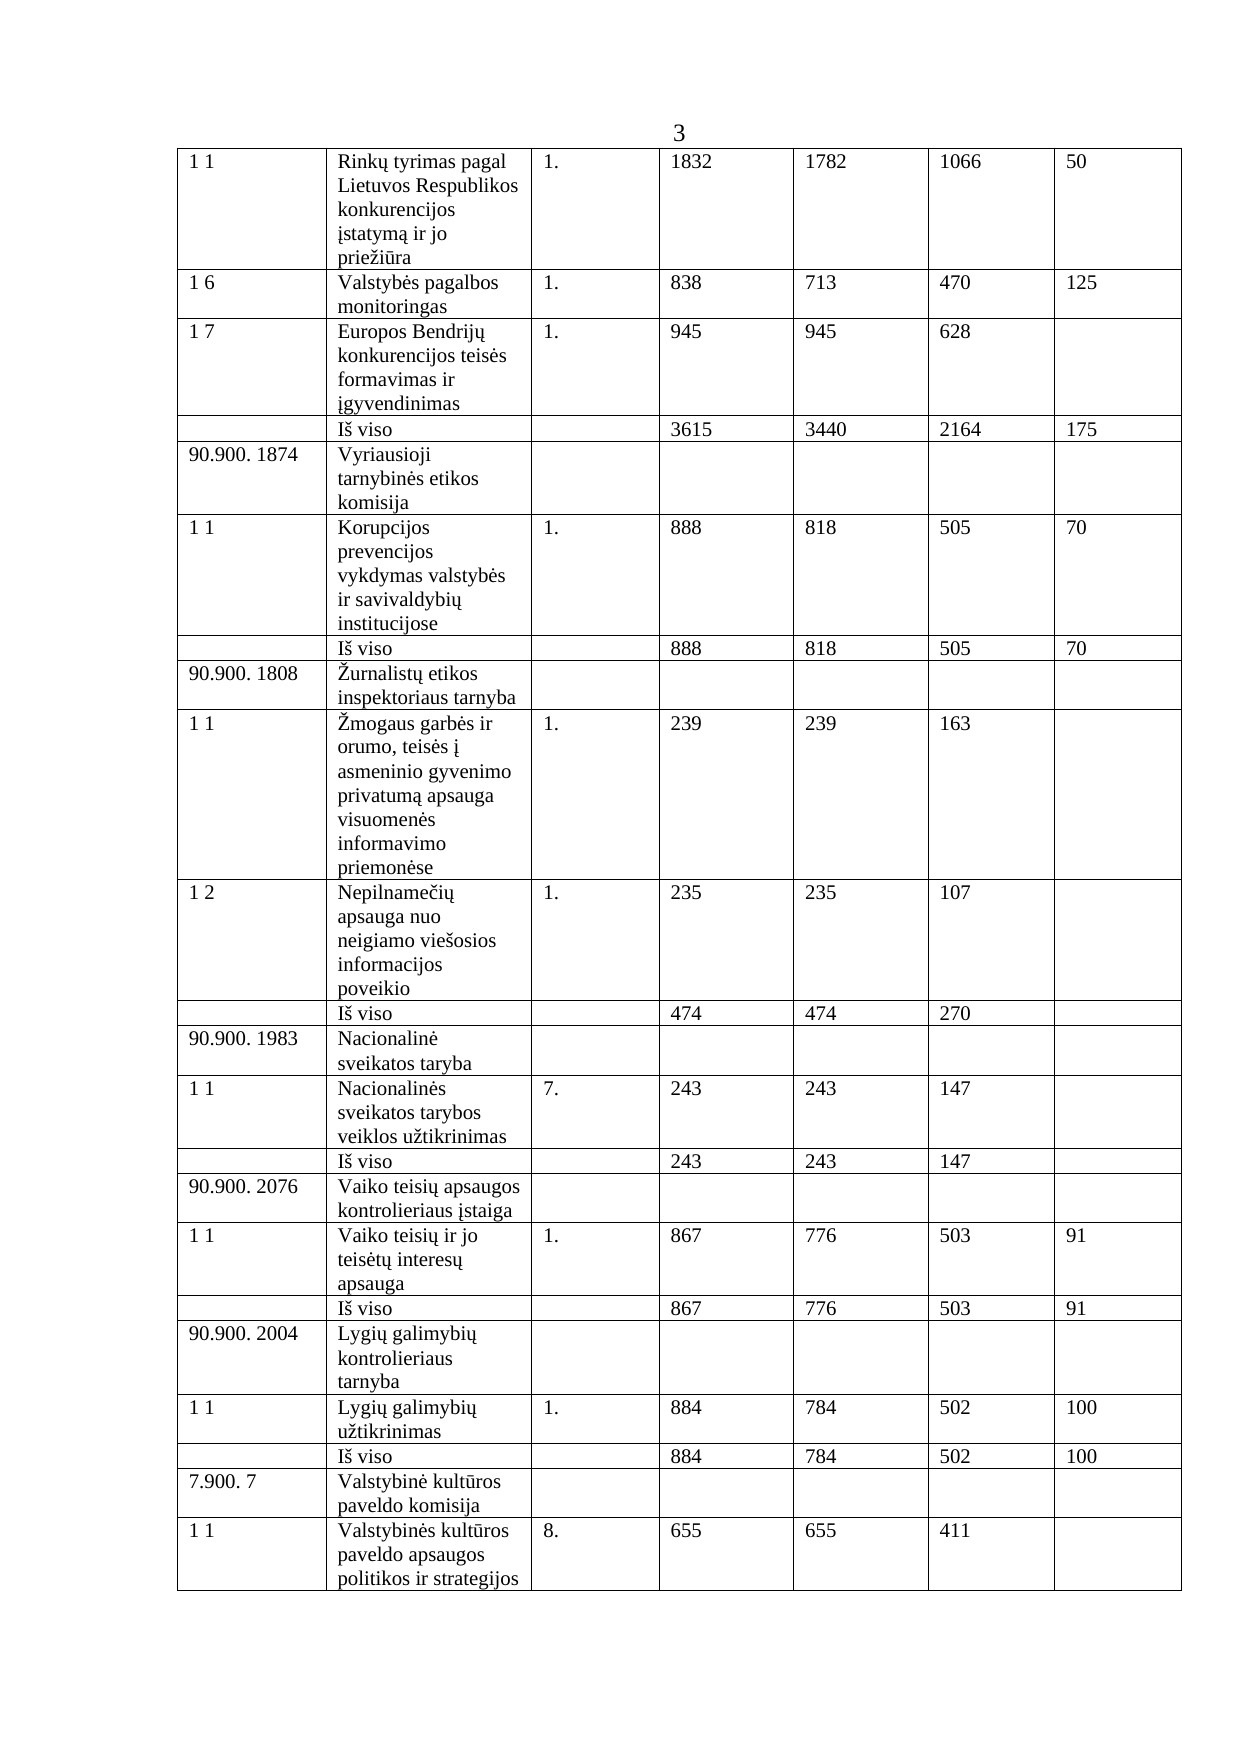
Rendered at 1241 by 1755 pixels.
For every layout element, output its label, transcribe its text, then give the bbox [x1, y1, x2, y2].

table_cell 3615 [660, 416, 793, 441]
table_cell Lygių galimybių kontrolieriaus tarnyba [327, 1321, 531, 1393]
table_cell [1055, 1001, 1181, 1025]
table_cell [532, 661, 659, 709]
table_cell [532, 416, 659, 441]
table_cell Vaiko teisių ir jo teisėtų interesų apsauga [327, 1223, 531, 1295]
table_cell [660, 442, 793, 514]
table_cell 3440 [794, 416, 928, 441]
table_cell 239 [660, 710, 793, 879]
table_cell 100 [1055, 1395, 1181, 1443]
table_cell [532, 1296, 659, 1320]
table_cell [1055, 1076, 1181, 1148]
table_cell [178, 416, 326, 441]
table_cell 655 [794, 1518, 928, 1590]
table_cell [532, 636, 659, 660]
table_cell [532, 1001, 659, 1025]
table_cell [178, 1001, 326, 1025]
table_cell 474 [794, 1001, 928, 1025]
table_cell 1 2 [178, 880, 326, 1000]
table_cell [178, 1149, 326, 1173]
table_cell 1 1 [178, 1076, 326, 1148]
table_cell 147 [929, 1076, 1054, 1148]
table_cell 628 [929, 319, 1054, 415]
table_cell 945 [660, 319, 793, 415]
table_cell Iš viso [327, 1444, 531, 1468]
table_cell Valstybės pagalbos monitoringas [327, 270, 531, 318]
table_cell 1066 [929, 149, 1054, 269]
table_cell [1055, 1321, 1181, 1393]
table_cell 784 [794, 1395, 928, 1443]
table_cell 784 [794, 1444, 928, 1468]
table_cell Nacionalinės sveikatos tarybos veiklos užtikrinimas [327, 1076, 531, 1148]
table_cell 818 [794, 636, 928, 660]
table_cell 1832 [660, 149, 793, 269]
table_cell 503 [929, 1296, 1054, 1320]
table_cell Iš viso [327, 416, 531, 441]
table_cell [929, 442, 1054, 514]
table_cell 1 1 [178, 710, 326, 879]
table_cell [1055, 661, 1181, 709]
table_cell 70 [1055, 515, 1181, 635]
table_cell 655 [660, 1518, 793, 1590]
table_cell Iš viso [327, 1296, 531, 1320]
table_cell 505 [929, 636, 1054, 660]
table_cell 2164 [929, 416, 1054, 441]
table_cell 243 [794, 1076, 928, 1148]
table_cell Nepilnamečių apsauga nuo neigiamo viešosios informacijos poveikio [327, 880, 531, 1000]
table_cell 1. [532, 515, 659, 635]
table_cell [929, 1026, 1054, 1074]
table_cell 1782 [794, 149, 928, 269]
table_cell [1055, 1518, 1181, 1590]
table_cell 884 [660, 1395, 793, 1443]
table_cell 90.900. 1983 [178, 1026, 326, 1074]
table_cell 70 [1055, 636, 1181, 660]
table_cell 1 1 [178, 149, 326, 269]
table_cell 502 [929, 1395, 1054, 1443]
table_cell 243 [660, 1149, 793, 1173]
table_cell [794, 1026, 928, 1074]
table_cell 1 1 [178, 1223, 326, 1295]
table_cell [532, 1444, 659, 1468]
table_cell Iš viso [327, 636, 531, 660]
table_cell 503 [929, 1223, 1054, 1295]
table_cell 1. [532, 880, 659, 1000]
table_cell 838 [660, 270, 793, 318]
table_cell 776 [794, 1296, 928, 1320]
table_cell Europos Bendrijų konkurencijos teisės formavimas ir įgyvendinimas [327, 319, 531, 415]
table_cell [660, 1174, 793, 1222]
table_cell 8. [532, 1518, 659, 1590]
table_cell 90.900. 1874 [178, 442, 326, 514]
table_cell [1055, 710, 1181, 879]
table_cell 243 [660, 1076, 793, 1148]
table_cell 147 [929, 1149, 1054, 1173]
table_cell [794, 1174, 928, 1222]
table_cell 888 [660, 636, 793, 660]
table_cell 818 [794, 515, 928, 635]
table_cell 1 1 [178, 1395, 326, 1443]
table_cell 945 [794, 319, 928, 415]
table_cell [1055, 1026, 1181, 1074]
table_cell Valstybinė kultūros paveldo komisija [327, 1469, 531, 1517]
table_cell 1 7 [178, 319, 326, 415]
table_cell Korupcijos prevencijos vykdymas valstybės ir savivaldybių institucijose [327, 515, 531, 635]
table_cell 7.900. 7 [178, 1469, 326, 1517]
table_cell [178, 1296, 326, 1320]
table_cell 125 [1055, 270, 1181, 318]
table_cell 474 [660, 1001, 793, 1025]
table_cell [1055, 1469, 1181, 1517]
table_cell 1 1 [178, 515, 326, 635]
table_cell [929, 661, 1054, 709]
table_cell 91 [1055, 1296, 1181, 1320]
table_cell 50 [1055, 149, 1181, 269]
table_cell 90.900. 1808 [178, 661, 326, 709]
table_cell 1. [532, 710, 659, 879]
table_cell [532, 1174, 659, 1222]
table_cell [929, 1469, 1054, 1517]
table_cell Iš viso [327, 1001, 531, 1025]
table_cell 107 [929, 880, 1054, 1000]
table_cell 91 [1055, 1223, 1181, 1295]
table_cell [1055, 1149, 1181, 1173]
table_cell [532, 442, 659, 514]
table_cell [660, 1469, 793, 1517]
table_cell Lygių galimybių užtikrinimas [327, 1395, 531, 1443]
table_cell 470 [929, 270, 1054, 318]
table_cell 884 [660, 1444, 793, 1468]
table_cell [532, 1026, 659, 1074]
table_cell [794, 442, 928, 514]
table_cell Iš viso [327, 1149, 531, 1173]
table_cell [1055, 880, 1181, 1000]
table_cell 243 [794, 1149, 928, 1173]
table_cell 90.900. 2004 [178, 1321, 326, 1393]
table_cell Vyriausioji tarnybinės etikos komisija [327, 442, 531, 514]
table_cell Vaiko teisių apsaugos kontrolieriaus įstaiga [327, 1174, 531, 1222]
table_cell [178, 636, 326, 660]
table_cell [178, 1444, 326, 1468]
table_cell [794, 1321, 928, 1393]
table_cell [929, 1174, 1054, 1222]
table_cell [794, 1469, 928, 1517]
table_cell 239 [794, 710, 928, 879]
table_cell 776 [794, 1223, 928, 1295]
table_cell 505 [929, 515, 1054, 635]
table_cell Žurnalistų etikos inspektoriaus tarnyba [327, 661, 531, 709]
table_cell 1. [532, 270, 659, 318]
table_cell 235 [660, 880, 793, 1000]
table_cell 867 [660, 1296, 793, 1320]
table_cell 235 [794, 880, 928, 1000]
table_cell 867 [660, 1223, 793, 1295]
table_cell [794, 661, 928, 709]
table_cell 7. [532, 1076, 659, 1148]
table_cell [532, 1321, 659, 1393]
table_cell [1055, 1174, 1181, 1222]
table_cell 1 1 [178, 1518, 326, 1590]
table_cell 163 [929, 710, 1054, 879]
table_cell 90.900. 2076 [178, 1174, 326, 1222]
table_cell 1. [532, 149, 659, 269]
table_cell 1. [532, 1223, 659, 1295]
table_cell [929, 1321, 1054, 1393]
table_cell 411 [929, 1518, 1054, 1590]
table_cell 175 [1055, 416, 1181, 441]
table_cell [660, 661, 793, 709]
table_cell 1. [532, 319, 659, 415]
table_cell Rinkų tyrimas pagal Lietuvos Respublikos konkurencijos įstatymą ir jo priežiūra [327, 149, 531, 269]
table_cell Žmogaus garbės ir orumo, teisės į asmeninio gyvenimo privatumą apsauga visuomenės informavimo priemonėse [327, 710, 531, 879]
table_cell 1. [532, 1395, 659, 1443]
table_cell 100 [1055, 1444, 1181, 1468]
table_cell 270 [929, 1001, 1054, 1025]
table_cell 888 [660, 515, 793, 635]
table_cell [532, 1149, 659, 1173]
table_cell 713 [794, 270, 928, 318]
table_cell Valstybinės kultūros paveldo apsaugos politikos ir strategijos [327, 1518, 531, 1590]
table_cell [1055, 319, 1181, 415]
table_cell [660, 1026, 793, 1074]
table_cell [532, 1469, 659, 1517]
table_cell [660, 1321, 793, 1393]
table_cell Nacionalinė sveikatos taryba [327, 1026, 531, 1074]
table_cell 1 6 [178, 270, 326, 318]
table_cell 502 [929, 1444, 1054, 1468]
table_cell [1055, 442, 1181, 514]
